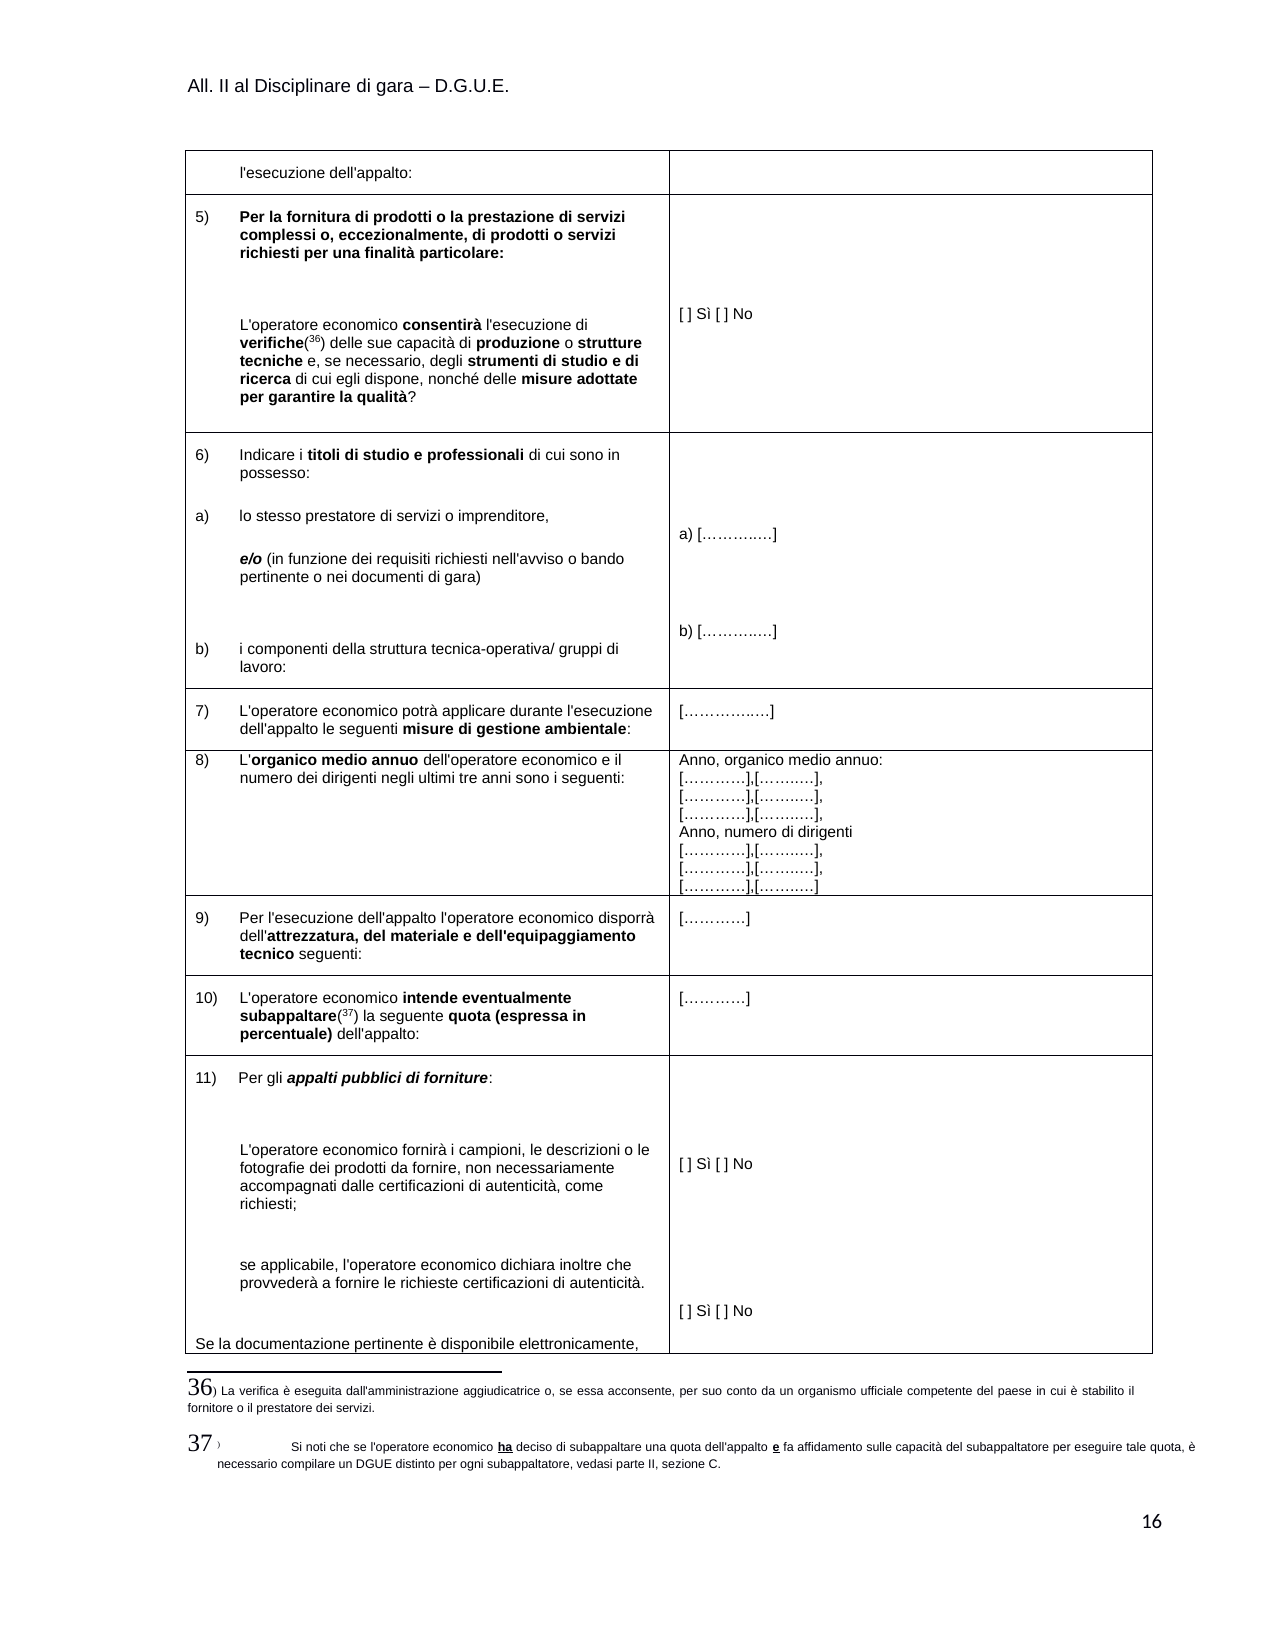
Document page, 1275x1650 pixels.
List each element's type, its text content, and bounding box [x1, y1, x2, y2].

table_cell [670, 151, 1152, 194]
table_cell [ ] Sì [ ] No [ ] Sì [ ] No [670, 1056, 1152, 1353]
table_cell 6) Indicare i titoli di studio e professionali di cui sono in possesso: a) lo stesso prestatore di servizi o imprenditore, e/o (in funzione dei requisiti richiesti nell'avviso o bando pertinente o nei documenti di gara) b) i componenti della struttura tecnica-operativa/ gruppi di lavoro: [186, 433, 669, 688]
table_cell 8) L'organico medio annuo dell'operatore economico e il numero dei dirigenti negli ultimi tre anni sono i seguenti: [186, 751, 669, 895]
table_cell l'esecuzione dell'appalto: [186, 151, 669, 194]
table_cell 11) Per gli appalti pubblici di forniture: L'operatore economico fornirà i campioni, le descrizioni o le fotografie dei prodotti da fornire, non necessariamente accompagnati dalle certificazioni di autenticità, come richiesti; se applicabile, l'operatore economico dichiara inoltre che provvederà a fornire le richieste certificazioni di autenticità. Se la documentazione pertinente è disponibile elettronicamente, [186, 1056, 669, 1353]
table_cell […………] [670, 896, 1152, 975]
table_cell […………..…] [670, 689, 1152, 750]
table_cell a) [………..…] b) [………..…] [670, 433, 1152, 688]
table_cell 10) L'operatore economico intende eventualmente subappaltare() la seguente quota (espressa in percentuale) dell'appalto: [186, 976, 669, 1055]
table_cell [ ] Sì [ ] No [670, 195, 1152, 432]
table_cell […………] [670, 976, 1152, 1055]
table_cell 9) Per l'esecuzione dell'appalto l'operatore economico disporrà dell'attrezzatura, del materiale e dell'equipaggiamento tecnico seguenti: [186, 896, 669, 975]
table_cell 7) L'operatore economico potrà applicare durante l'esecuzione dell'appalto le seguenti misure di gestione ambientale: [186, 689, 669, 750]
table_cell 5) Per la fornitura di prodotti o la prestazione di servizi complessi o, eccezionalmente, di prodotti o servizi richiesti per una finalità particolare: L'operatore economico consentirà l'esecuzione di verifiche() delle sue capacità di produzione o strutture tecniche e, se necessario, degli strumenti di studio e di ricerca di cui egli dispone, nonché delle misure adottate per garantire la qualità? [186, 195, 669, 432]
table_cell Anno, organico medio annuo: […………],[……..…], […………],[……..…], […………],[……..…], Anno, numero di dirigenti […………],[……..…], […………],[……..…], […………],[……..…] [670, 751, 1152, 895]
